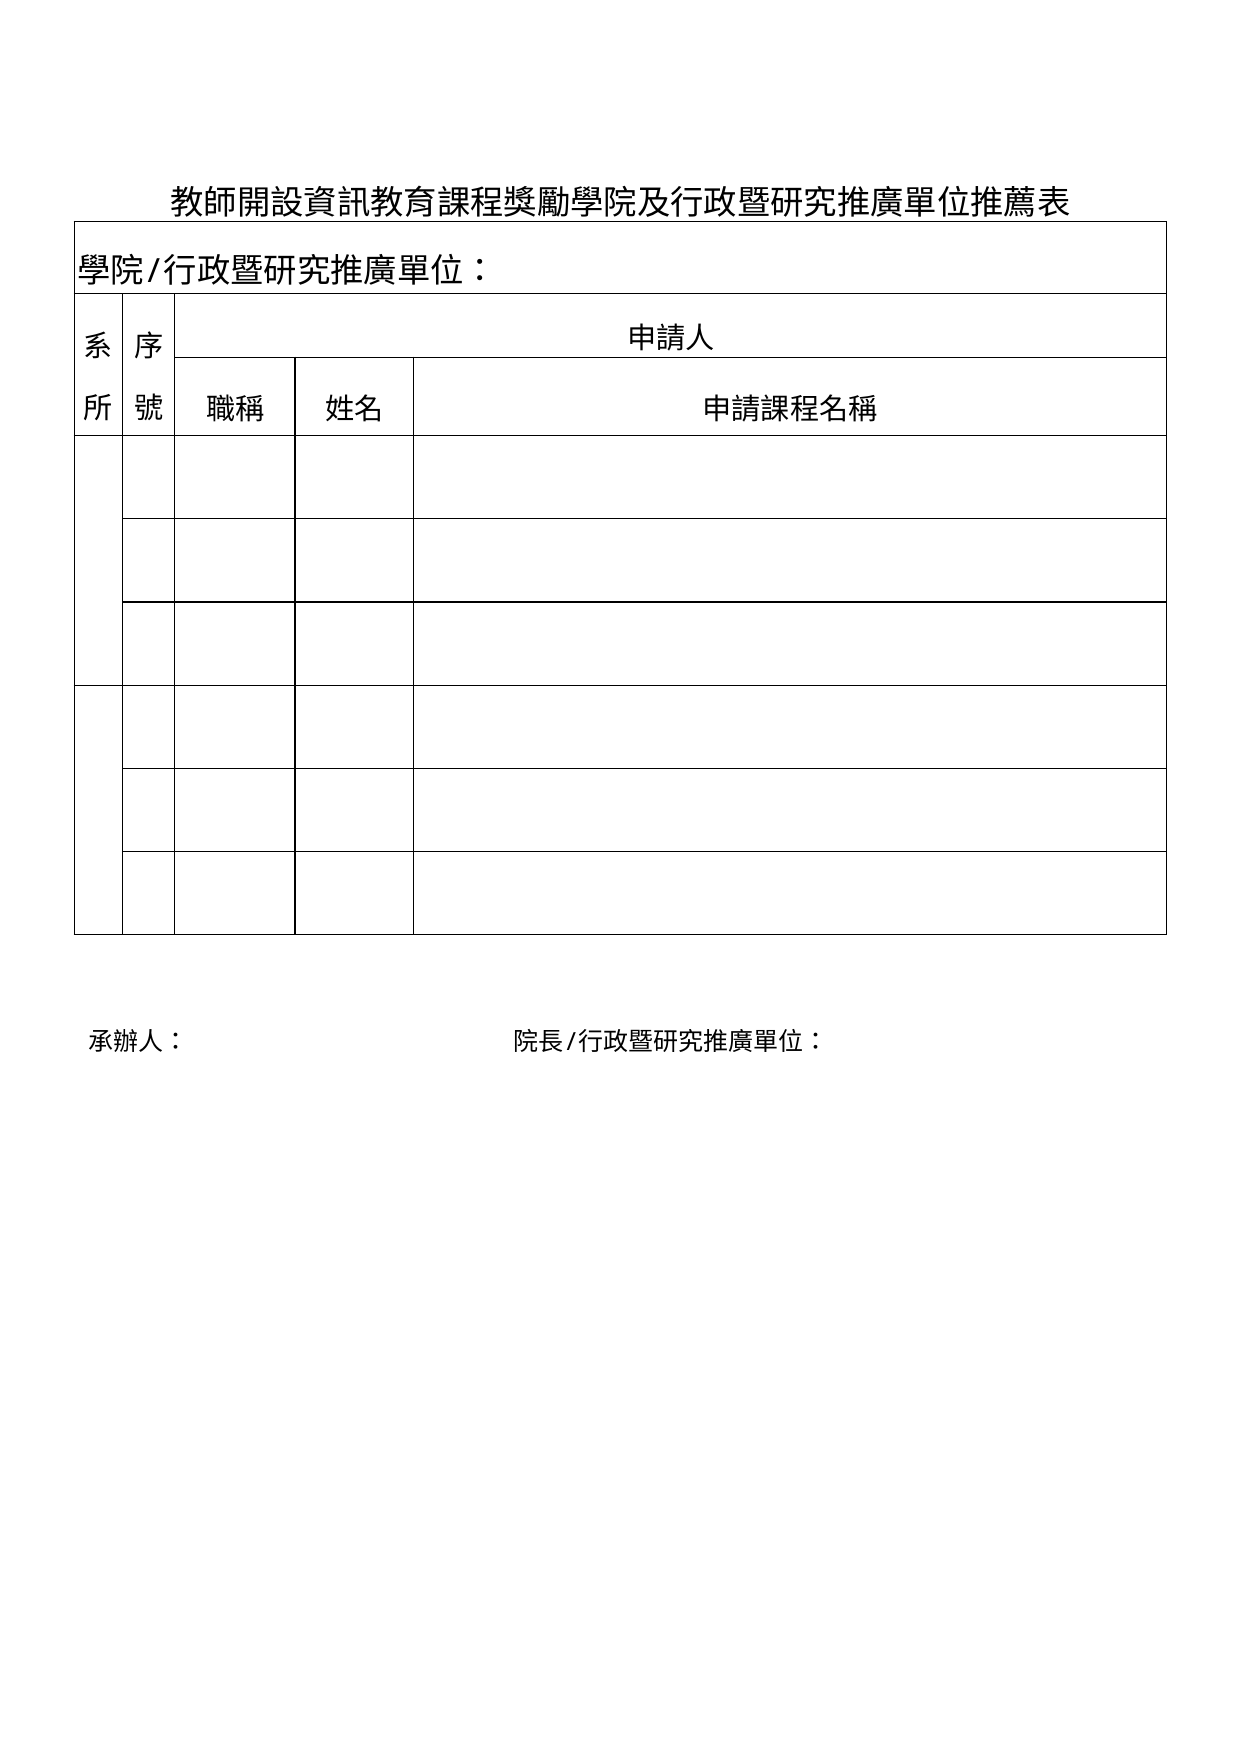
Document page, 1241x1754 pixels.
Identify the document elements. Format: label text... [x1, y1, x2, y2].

table_cell [175, 436, 294, 518]
table_cell 申請人 [175, 294, 1166, 357]
table_cell [175, 769, 294, 851]
table_cell [123, 686, 174, 768]
table_cell [414, 519, 1166, 601]
table_cell [414, 852, 1166, 934]
text 承辦人： 院長/行政暨研究推廣單位： [89, 998, 1152, 1060]
table_cell [296, 852, 413, 934]
text 教師開設資訊教育課程獎勵學院及行政暨研究推廣單位推薦表 [89, 158, 1152, 221]
table_cell 申請課程名稱 [414, 358, 1166, 435]
table_cell [414, 603, 1166, 685]
table_cell [175, 686, 294, 768]
table_cell [414, 436, 1166, 518]
table_cell [75, 436, 122, 685]
table_cell [175, 603, 294, 685]
table_cell [296, 436, 413, 518]
table_cell 序號 [123, 294, 174, 435]
table_cell [296, 519, 413, 601]
table_cell [123, 852, 174, 934]
table_cell [123, 769, 174, 851]
table_cell 姓名 [296, 358, 413, 435]
table_cell [296, 603, 413, 685]
table_cell [296, 769, 413, 851]
table_cell 系所 [75, 294, 122, 435]
table_cell [175, 519, 294, 601]
table_cell [123, 436, 174, 518]
table_header 學院/行政暨研究推廣單位： [75, 222, 1166, 293]
table_cell [123, 603, 174, 685]
table_cell [75, 686, 122, 934]
table_cell [296, 686, 413, 768]
table_cell [414, 686, 1166, 768]
table_cell 職稱 [175, 358, 294, 435]
table_cell [414, 769, 1166, 851]
table_cell [123, 519, 174, 601]
table_cell [175, 852, 294, 934]
